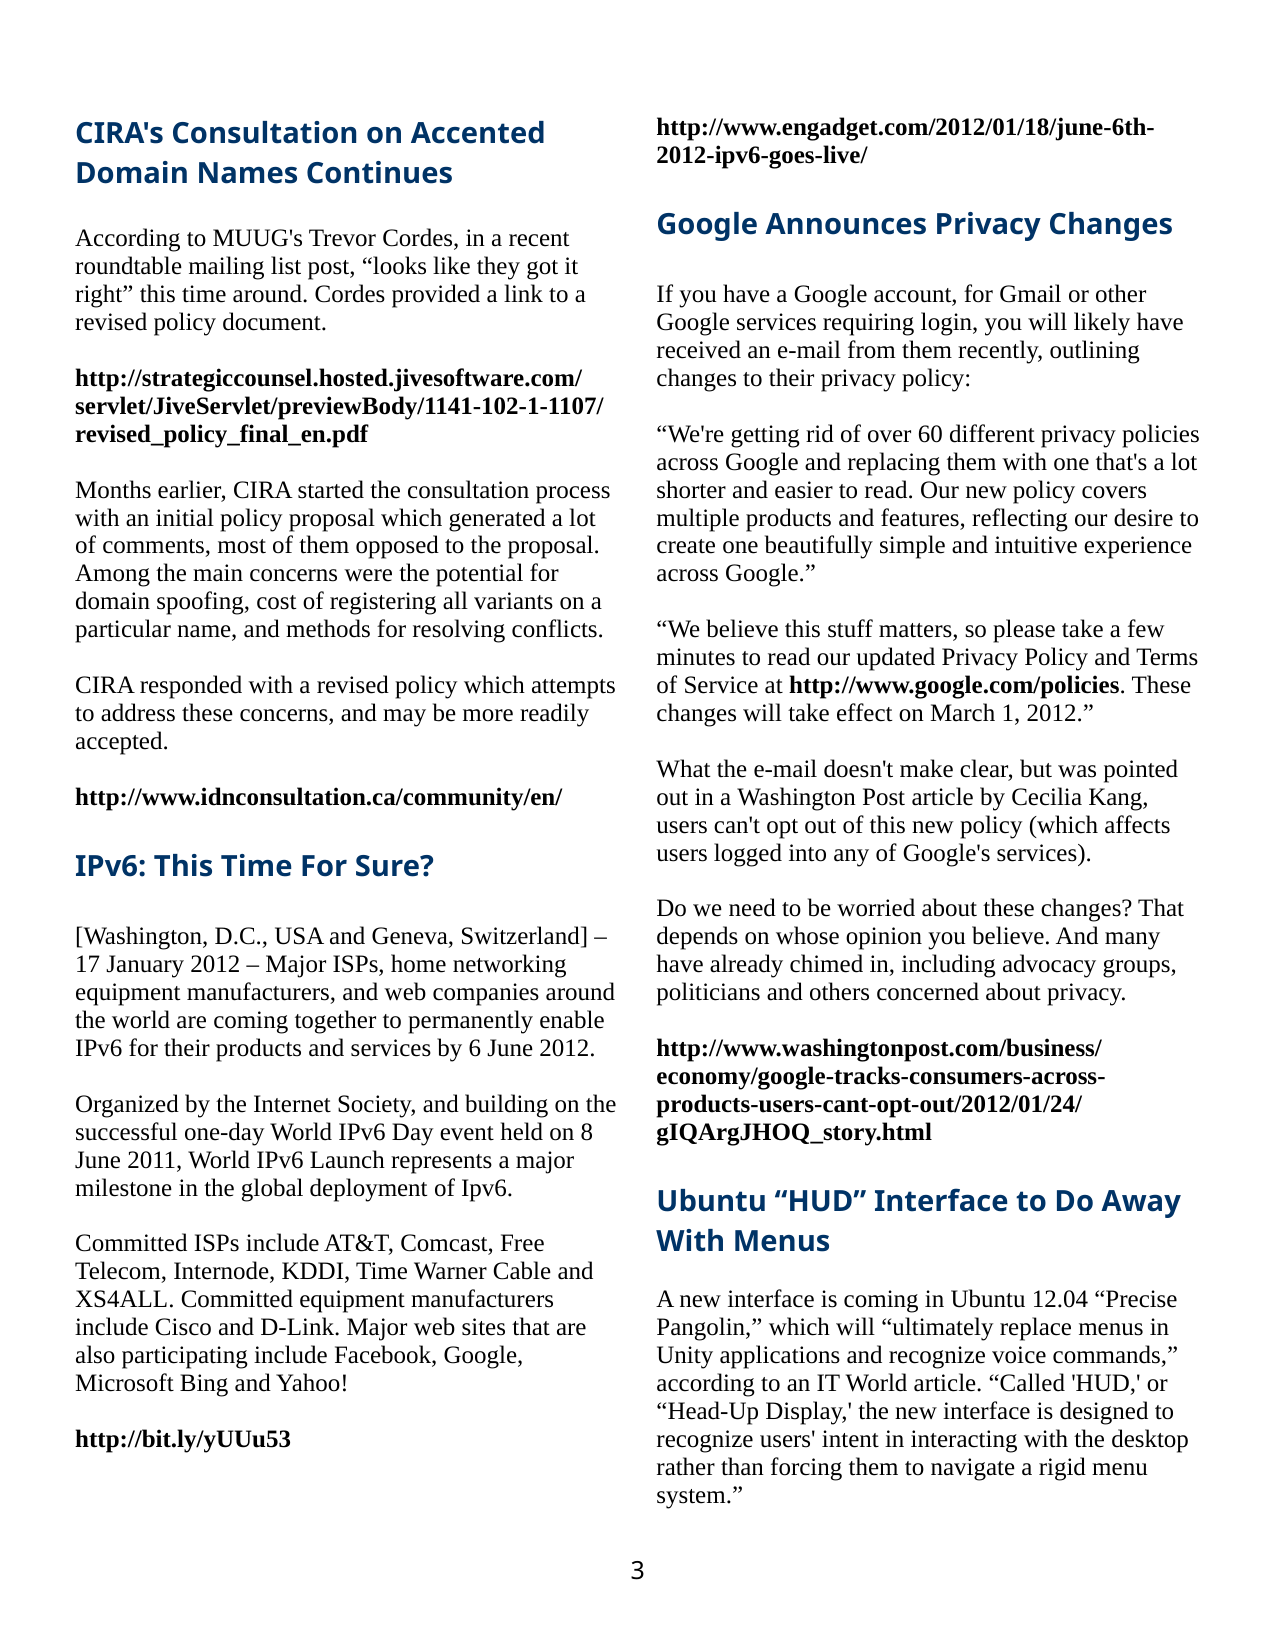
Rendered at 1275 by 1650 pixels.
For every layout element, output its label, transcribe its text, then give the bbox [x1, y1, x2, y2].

text http://www.idnconsultation.ca/community/en/ [75, 774, 619, 811]
subtitle CIRA's Consultation on Accented Domain Names Continues [75, 113, 619, 192]
text Months earlier, CIRA started the consultation process with an initial policy proposal which generated a lot of comments, most of them opposed to the proposal. Among the main concerns were the potential for domain spoofing, cost of registering all variants on a particular name, and methods for resolving conflicts. [75, 467, 619, 643]
text According to MUUG's Trevor Cordes, in a recent roundtable mailing list post, “looks like they got it right” this time around. Cordes provided a link to a revised policy document. [75, 207, 619, 336]
text A new interface is coming in Ubuntu 12.04 “Precise Pangolin,” which will “ultimately replace menus in Unity applications and recognize voice commands,” according to an IT World article. “Called 'HUD,' or “Head-Up Display,' the new interface is designed to recognize users' intent in interacting with the desktop rather than forcing them to navigate a rigid menu system.” [656, 1274, 1200, 1508]
text “We're getting rid of over 60 different privacy policies across Google and replacing them with one that's a lot shorter and easier to read. Our new policy covers multiple products and features, reflecting our desire to create one beautifully simple and intuitive experience across Google.” [656, 411, 1200, 587]
text http://strategiccounsel.hosted.jivesoftware.com/servlet/JiveServlet/previewBody/1141-102-1-1107/revised_policy_final_en.pdf [75, 356, 619, 448]
subtitle Ubuntu “HUD” Interface to Do Away With Menus [656, 1180, 1200, 1259]
text http://bit.ly/yUUu53 [75, 1416, 619, 1453]
subtitle Google Announces Privacy Changes [656, 203, 1200, 243]
text Organized by the Internet Society, and building on the successful one-day World IPv6 Day event held on 8 June 2011, World IPv6 Launch represents a major milestone in the global deployment of Ipv6. [75, 1081, 619, 1201]
text Committed ISPs include AT&T, Comcast, Free Telecom, Internode, KDDI, Time Warner Cable and XS4ALL. Committed equipment manufacturers include Cisco and D-Link. Major web sites that are also participating include Facebook, Google, Microsoft Bing and Yahoo! [75, 1221, 619, 1397]
text http://www.washingtonpost.com/business/economy/google-tracks-consumers-across-products-users-cant-opt-out/2012/01/24/gIQArgJHOQ_story.html [656, 1026, 1200, 1146]
text If you have a Google account, for Gmail or other Google services requiring login, you will likely have received an e-mail from them recently, outlining changes to their privacy policy: [656, 258, 1200, 392]
text “We believe this stuff matters, so please take a few minutes to read our updated Privacy Policy and Terms of Service at http://www.google.com/policies. These changes will take effect on March 1, 2012.” [656, 607, 1200, 727]
text http://www.engadget.com/2012/01/18/june-6th-2012-ipv6-goes-live/ [656, 113, 1200, 168]
text What the e-mail doesn't make clear, but was pointed out in a Washington Post article by Cecilia Kang, users can't opt out of this new policy (which affects users logged into any of Google's services). [656, 746, 1200, 866]
text Do we need to be worried about these changes? That depends on whose opinion you believe. And many have already chimed in, including advocacy groups, politicians and others concerned about privacy. [656, 886, 1200, 1006]
subtitle IPv6: This Time For Sure? [75, 845, 619, 885]
text [Washington, D.C., USA and Geneva, Switzerland] – 17 January 2012 – Major ISPs, home networking equipment manufacturers, and web companies around the world are coming together to permanently enable IPv6 for their products and services by 6 June 2012. [75, 900, 619, 1062]
text CIRA responded with a revised policy which attempts to address these concerns, and may be more readily accepted. [75, 663, 619, 755]
